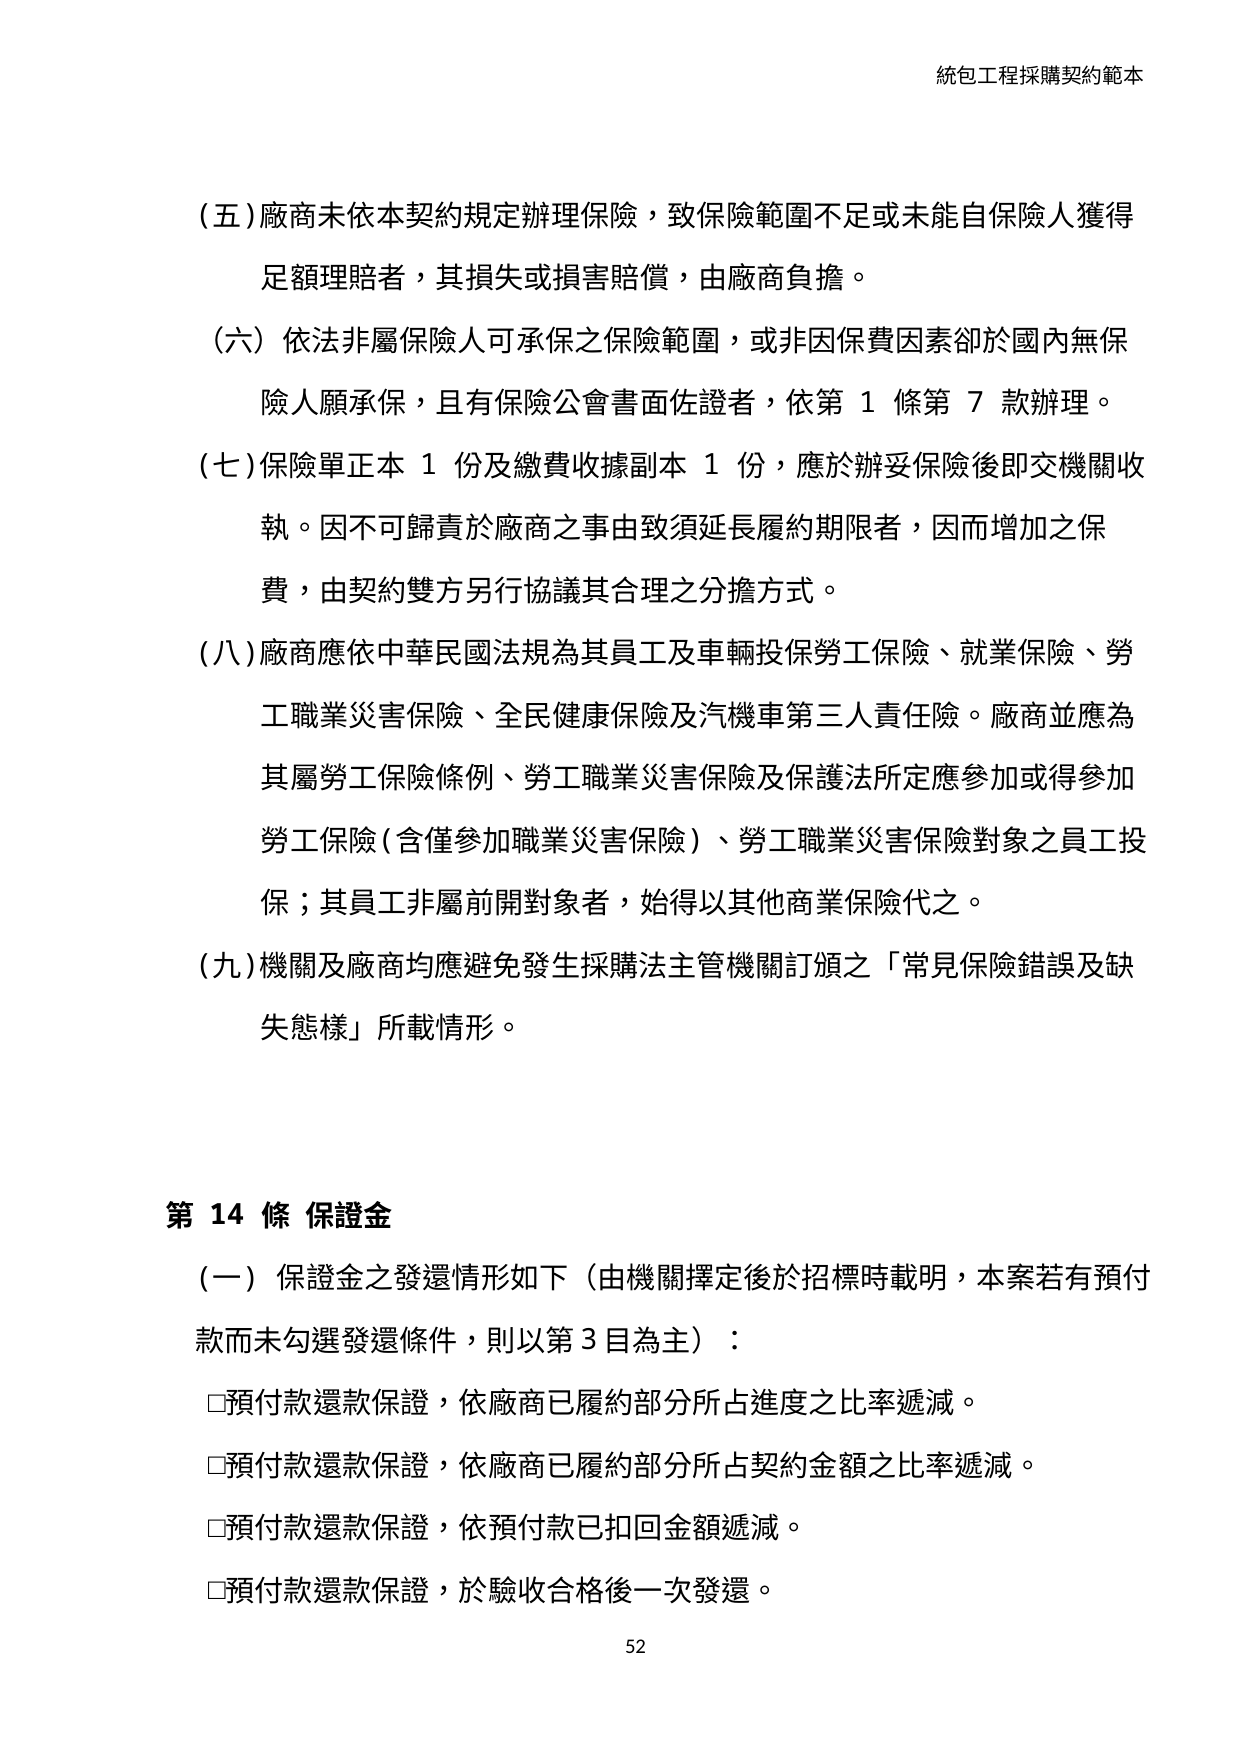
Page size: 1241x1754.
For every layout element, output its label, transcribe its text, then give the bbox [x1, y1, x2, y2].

table_cell [324, 1047, 366, 1109]
table_cell (九)機關及廠商均應避免發生採購法主管機關訂頒之「常見保險錯誤及缺失態樣」所載情形。 [197, 922, 1167, 1047]
table_cell [154, 922, 197, 1047]
table_cell □預付款還款保證，依廠商已履約部分所占進度之比率遞減。 □預付款還款保證，依廠商已履約部分所占契約金額之比率遞減。 □預付款還款保證，依預付款已扣回金額遞減。 □預付款還款保證，於驗收合格後一次發還。 [197, 1359, 1167, 1609]
table_cell [239, 1047, 281, 1109]
table_cell (八)廠商應依中華民國法規為其員工及車輛投保勞工保險、就業保險、勞工職業災害保險、全民健康保險及汽機車第三人責任險。廠商並應為其屬勞工保險條例、勞工職業災害保險及保護法所定應參加或得參加勞工保險(含僅參加職業災害保險) 、勞工職業災害保險對象之員工投保；其員工非屬前開對象者，始得以其他商業保險代之。 [197, 609, 1167, 922]
table_cell (五)廠商未依本契約規定辦理保險，致保險範圍不足或未能自保險人獲得足額理賠者，其損失或損害賠償，由廠商負擔。 [197, 172, 1167, 297]
table_cell [281, 1047, 323, 1109]
table_cell [154, 422, 197, 609]
table_header 第 14 條 保證金 [154, 1172, 1167, 1234]
table_cell [154, 172, 197, 297]
table_cell [154, 1359, 197, 1609]
table_cell (一) 保證金之發還情形如下（由機關擇定後於招標時載明，本案若有預付款而未勾選發還條件，則以第3目為主）： [197, 1234, 1167, 1359]
table_cell [154, 609, 197, 922]
table_cell [154, 1047, 197, 1109]
table_cell [366, 1047, 1167, 1109]
table_cell [154, 1234, 197, 1359]
table_cell [197, 1047, 239, 1109]
table_cell （六）依法非屬保險人可承保之保險範圍，或非因保費因素卻於國內無保險人願承保，且有保險公會書面佐證者，依第 1 條第 7 款辦理。 [197, 297, 1167, 422]
table_cell (七)保險單正本 1 份及繳費收據副本 1 份，應於辦妥保險後即交機關收 執。因不可歸責於廠商之事由致須延長履約期限者，因而增加之保 費，由契約雙方另行協議其合理之分擔方式。 [197, 422, 1167, 609]
table_cell [154, 297, 197, 422]
